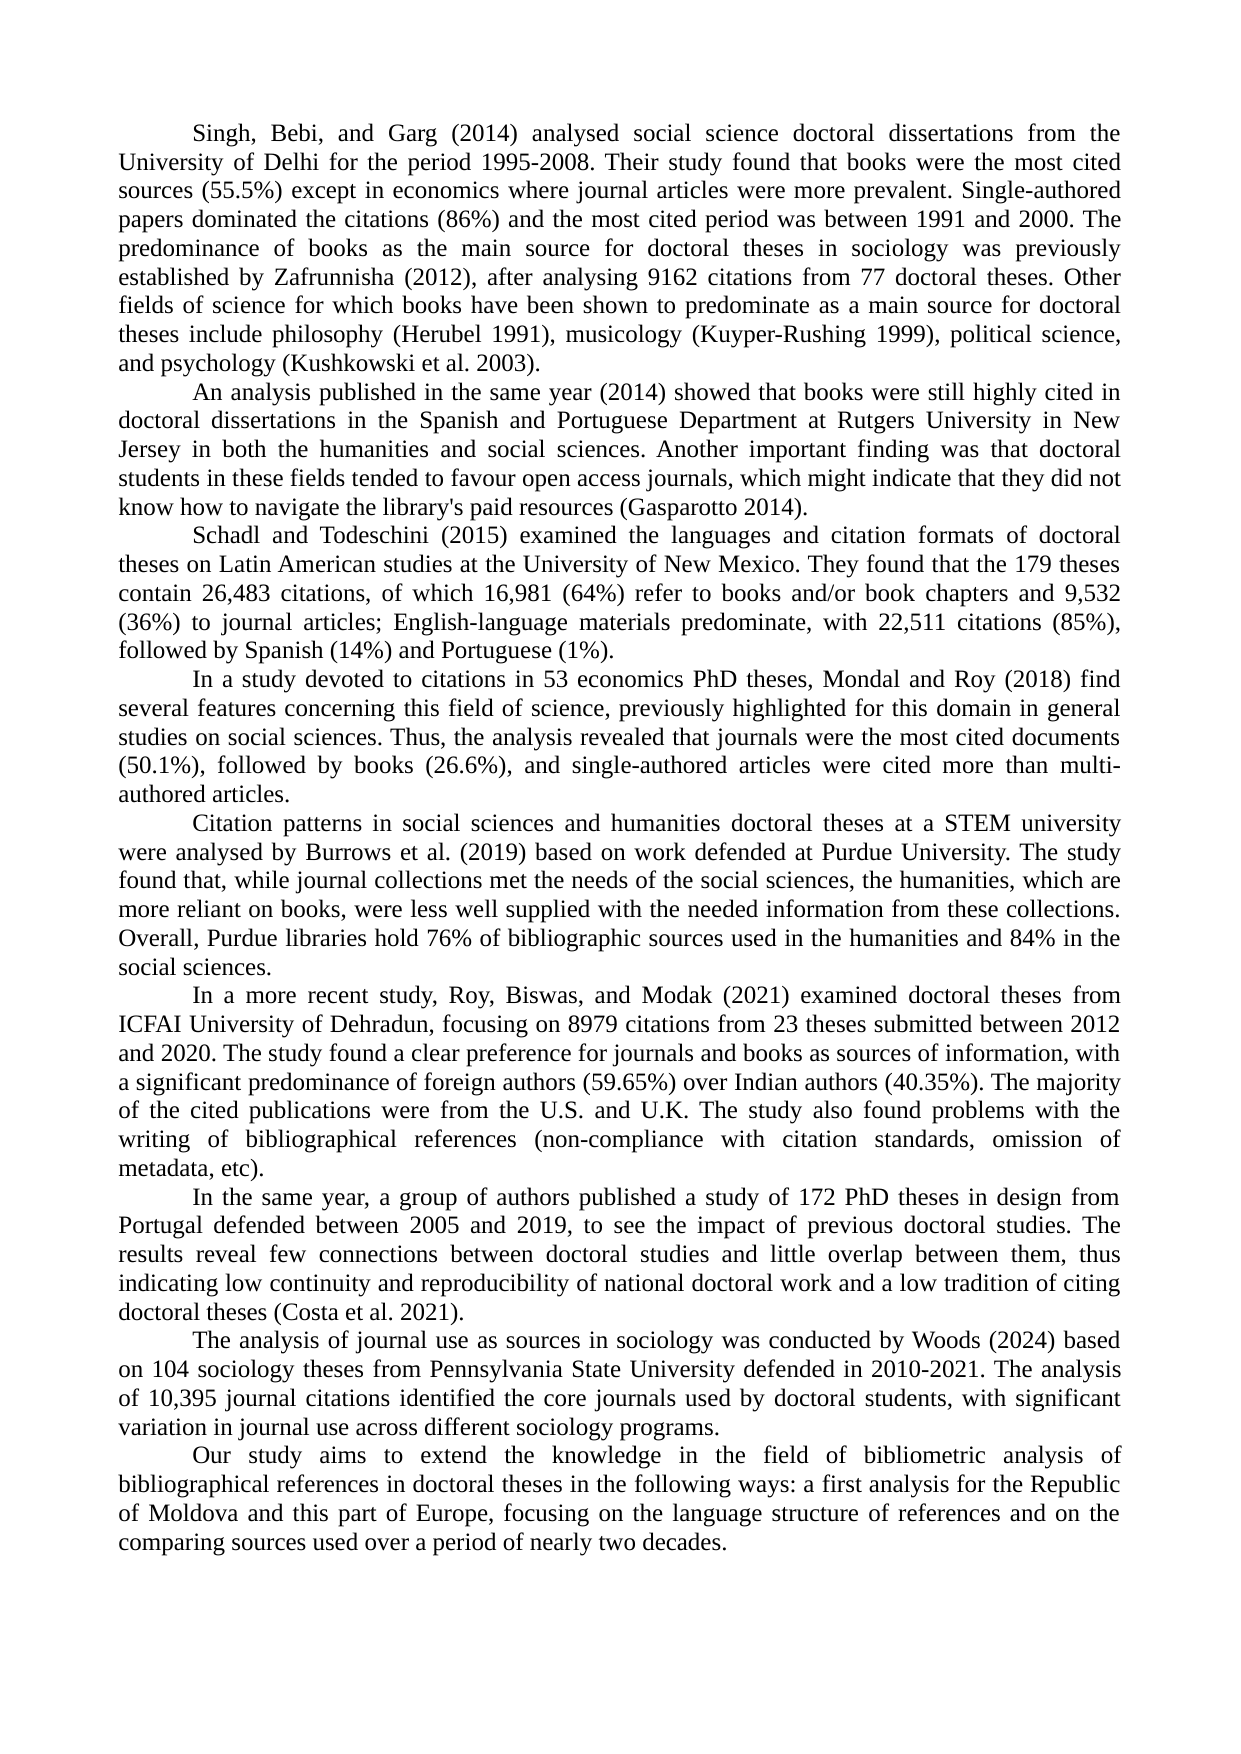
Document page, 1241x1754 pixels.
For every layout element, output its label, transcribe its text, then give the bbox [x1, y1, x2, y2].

text In a more recent study, Roy, Biswas, and Modak (2021) examined doctoral theses from ICFAI University of Dehradun, focusing on 8979 citations from 23 theses submitted between 2012 and 2020. The study found a clear preference for journals and books as sources of information, with a significant predominance of foreign authors (59.65%) over Indian authors (40.35%). The majority of the cited publications were from the U.S. and U.K. The study also found problems with the writing of bibliographical references (non-compliance with citation standards, omission of metadata, etc). [118, 981, 1122, 1182]
text Singh, Bebi, and Garg (2014) analysed social science doctoral dissertations from the University of Delhi for the period 1995-2008. Their study found that books were the most cited sources (55.5%) except in economics where journal articles were more prevalent. Single-authored papers dominated the citations (86%) and the most cited period was between 1991 and 2000. The predominance of books as the main source for doctoral theses in sociology was previously established by Zafrunnisha (2012), after analysing 9162 citations from 77 doctoral theses. Other fields of science for which books have been shown to predominate as a main source for doctoral theses include philosophy (Herubel 1991), musicology (Kuyper-Rushing 1999), political science, and psychology (Kushkowski et al. 2003). [118, 118, 1122, 377]
text In a study devoted to citations in 53 economics PhD theses, Mondal and Roy (2018) find several features concerning this field of science, previously highlighted for this domain in general studies on social sciences. Thus, the analysis revealed that journals were the most cited documents (50.1%), followed by books (26.6%), and single-authored articles were cited more than multi-authored articles. [118, 664, 1122, 808]
text In the same year, a group of authors published a study of 172 PhD theses in design from Portugal defended between 2005 and 2019, to see the impact of previous doctoral studies. The results reveal few connections between doctoral studies and little overlap between them, thus indicating low continuity and reproducibility of national doctoral work and a low tradition of citing doctoral theses (Costa et al. 2021). [118, 1182, 1122, 1326]
text Citation patterns in social sciences and humanities doctoral theses at a STEM university were analysed by Burrows et al. (2019) based on work defended at Purdue University. The study found that, while journal collections met the needs of the social sciences, the humanities, which are more reliant on books, were less well supplied with the needed information from these collections. Overall, Purdue libraries hold 76% of bibliographic sources used in the humanities and 84% in the social sciences. [118, 808, 1122, 981]
text Our study aims to extend the knowledge in the field of bibliometric analysis of bibliographical references in doctoral theses in the following ways: a first analysis for the Republic of Moldova and this part of Europe, focusing on the language structure of references and on the comparing sources used over a period of nearly two decades. [118, 1441, 1122, 1556]
text An analysis published in the same year (2014) showed that books were still highly cited in doctoral dissertations in the Spanish and Portuguese Department at Rutgers University in New Jersey in both the humanities and social sciences. Another important finding was that doctoral students in these fields tended to favour open access journals, which might indicate that they did not know how to navigate the library's paid resources (Gasparotto 2014). [118, 377, 1122, 521]
text Schadl and Todeschini (2015) examined the languages and citation formats of doctoral theses on Latin American studies at the University of New Mexico. They found that the 179 theses contain 26,483 citations, of which 16,981 (64%) refer to books and/or book chapters and 9,532 (36%) to journal articles; English-language materials predominate, with 22,511 citations (85%), followed by Spanish (14%) and Portuguese (1%). [118, 521, 1122, 664]
text The analysis of journal use as sources in sociology was conducted by Woods (2024) based on 104 sociology theses from Pennsylvania State University defended in 2010-2021. The analysis of 10,395 journal citations identified the core journals used by doctoral students, with significant variation in journal use across different sociology programs. [118, 1326, 1122, 1441]
